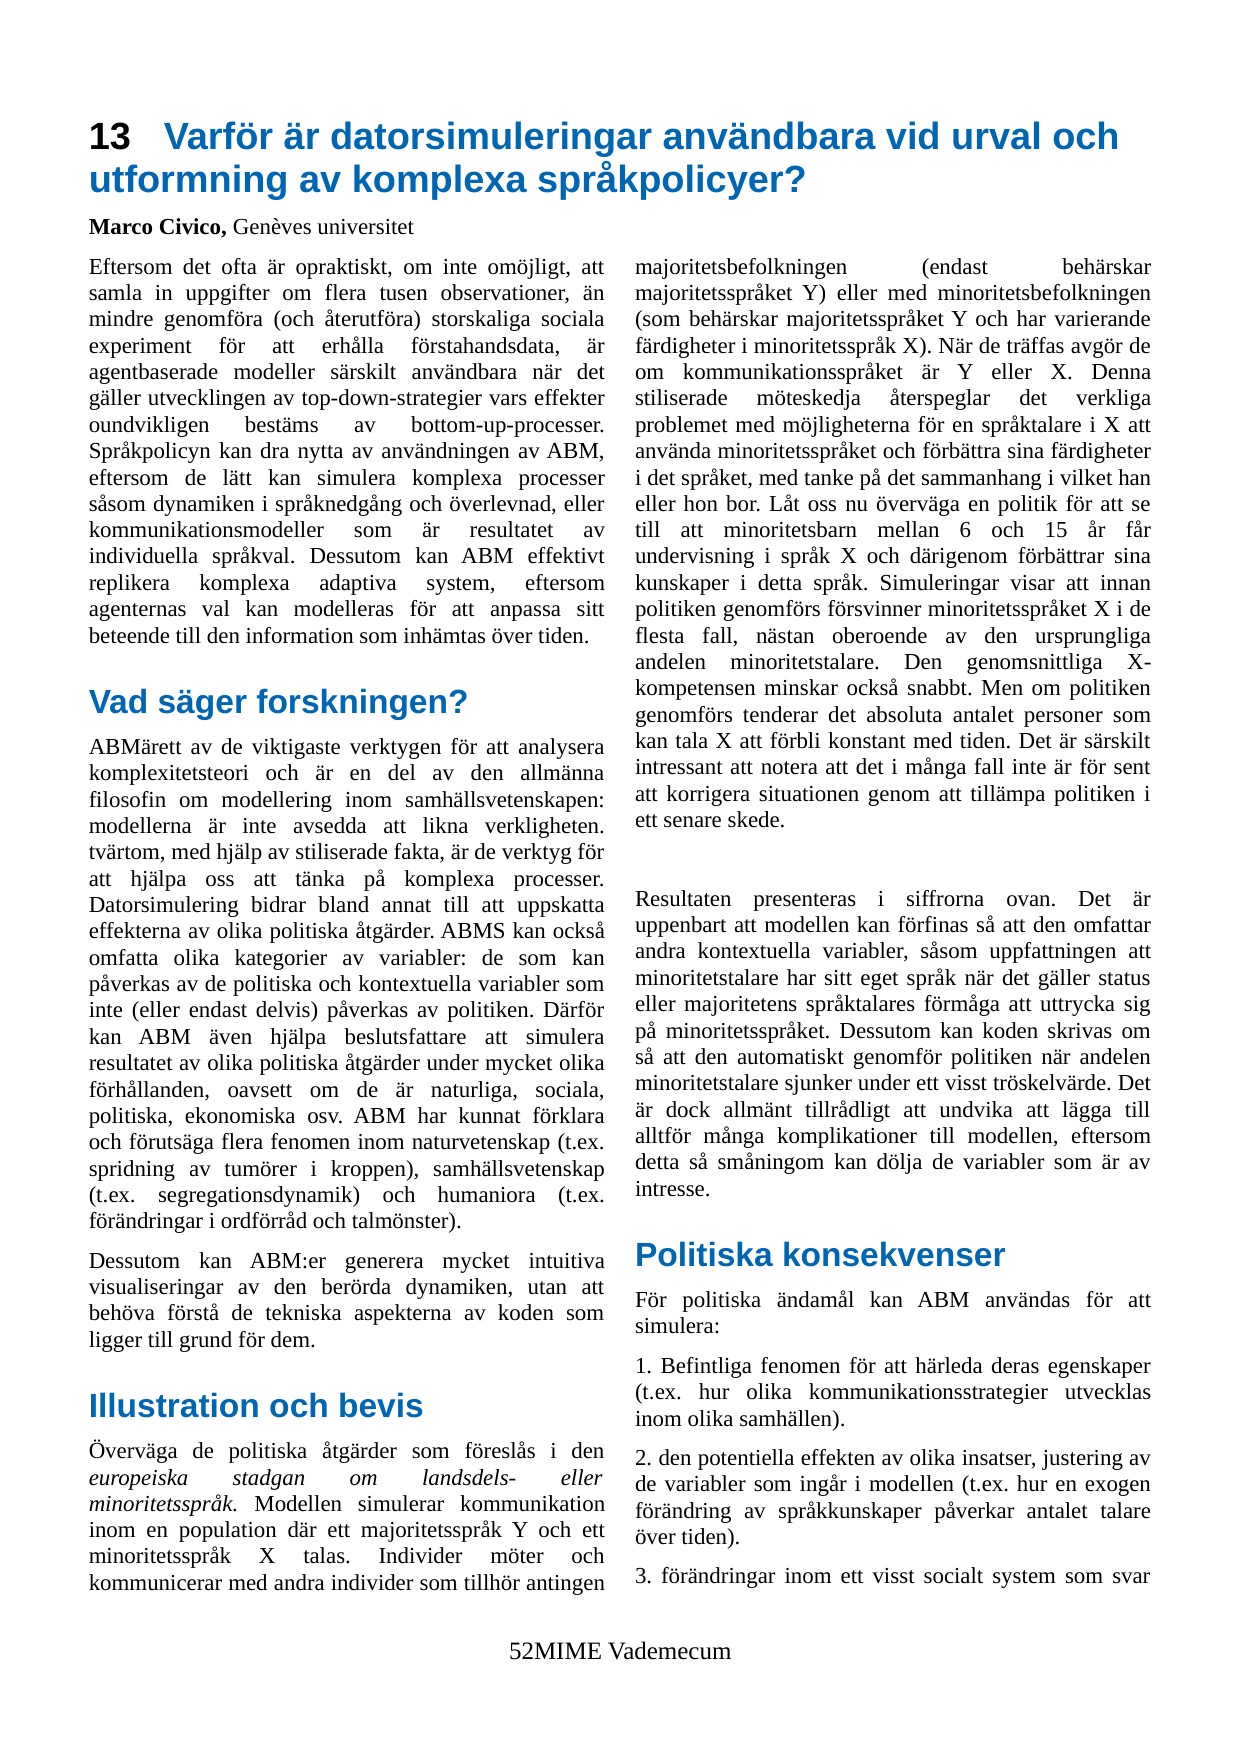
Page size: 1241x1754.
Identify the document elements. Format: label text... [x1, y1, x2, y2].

text Överväga de politiska åtgärder som föreslås i den europeiska stadgan om landsdels- eller minoritetsspråk. Modellen simulerar kommunikation inom en population där ett majoritetsspråk Y och ett minoritetsspråk X talas. Individer möter och kommunicerar med andra individer som tillhör antingen [88, 1437, 605, 1595]
text ABMärett av de viktigaste verktygen för att analysera komplexitetsteori och är en del av den allmänna filosofin om modellering inom samhällsvetenskapen: modellerna är inte avsedda att likna verkligheten. tvärtom, med hjälp av stiliserade fakta, är de verktyg för att hjälpa oss att tänka på komplexa processer. Datorsimulering bidrar bland annat till att uppskatta effekterna av olika politiska åtgärder. ABMS kan också omfatta olika kategorier av variabler: de som kan påverkas av de politiska och kontextuella variabler som inte (eller endast delvis) påverkas av politiken. Därför kan ABM även hjälpa beslutsfattare att simulera resultatet av olika politiska åtgärder under mycket olika förhållanden, oavsett om de är naturliga, sociala, politiska, ekonomiska osv. ABM har kunnat förklara och förutsäga flera fenomen inom naturvetenskap (t.ex. spridning av tumörer i kroppen), samhällsvetenskap (t.ex. segregationsdynamik) och humaniora (t.ex. förändringar i ordförråd och talmönster). [88, 733, 605, 1234]
subtitle Varför är datorsimuleringar användbara vid urval och utformning av komplexa språkpolicyer? [88, 113, 1152, 201]
text Eftersom det ofta är opraktiskt, om inte omöjligt, att samla in uppgifter om flera tusen observationer, än mindre genomföra (och återutföra) storskaliga sociala experiment för att erhålla förstahandsdata, är agentbaserade modeller särskilt användbara när det gäller utvecklingen av top-down-strategier vars effekter oundvikligen bestäms av bottom-up-processer. Språkpolicyn kan dra nytta av användningen av ABM, eftersom de lätt kan simulera komplexa processer såsom dynamiken i språknedgång och överlevnad, eller kommunikationsmodeller som är resultatet av individuella språkval. Dessutom kan ABM effektivt replikera komplexa adaptiva system, eftersom agenternas val kan modelleras för att anpassa sitt beteende till den information som inhämtas över tiden. [88, 253, 605, 648]
text 1. Befintliga fenomen för att härleda deras egenskaper (t.ex. hur olika kommunikationsstrategier utvecklas inom olika samhällen). [635, 1352, 1152, 1431]
subtitle Illustration och bevis [88, 1386, 605, 1425]
subtitle Politiska konsekvenser [635, 1235, 1152, 1274]
text Resultaten presenteras i siffrorna ovan. Det är uppenbart att modellen kan förfinas så att den omfattar andra kontextuella variabler, såsom uppfattningen att minoritetstalare har sitt eget språk när det gäller status eller majoritetens språktalares förmåga att uttrycka sig på minoritetsspråket. Dessutom kan koden skrivas om så att den automatiskt genomför politiken när andelen minoritetstalare sjunker under ett visst tröskelvärde. Det är dock allmänt tillrådligt att undvika att lägga till alltför många komplikationer till modellen, eftersom detta så småningom kan dölja de variabler som är av intresse. [635, 885, 1152, 1201]
text majoritetsbefolkningen (endast behärskar majoritetsspråket Y) eller med minoritetsbefolkningen (som behärskar majoritetsspråket Y och har varierande färdigheter i minoritetsspråk X). När de träffas avgör de om kommunikationsspråket är Y eller X. Denna stiliserade möteskedja återspeglar det verkliga problemet med möjligheterna för en språktalare i X att använda minoritetsspråket och förbättra sina färdigheter i det språket, med tanke på det sammanhang i vilket han eller hon bor. Låt oss nu överväga en politik för att se till att minoritetsbarn mellan 6 och 15 år får undervisning i språk X och därigenom förbättrar sina kunskaper i detta språk. Simuleringar visar att innan politiken genomförs försvinner minoritetsspråket X i de flesta fall, nästan oberoende av den ursprungliga andelen minoritetstalare. Den genomsnittliga X-kompetensen minskar också snabbt. Men om politiken genomförs tenderar det absoluta antalet personer som kan tala X att förbli konstant med tiden. Det är särskilt intressant att notera att det i många fall inte är för sent att korrigera situationen genom att tillämpa politiken i ett senare skede. [635, 253, 1152, 832]
text Dessutom kan ABM:er generera mycket intuitiva visualiseringar av den berörda dynamiken, utan att behöva förstå de tekniska aspekterna av koden som ligger till grund för dem. [88, 1247, 605, 1352]
text 2. den potentiella effekten av olika insatser, justering av de variabler som ingår i modellen (t.ex. hur en exogen förändring av språkkunskaper påverkar antalet talare över tiden). [635, 1444, 1152, 1549]
text För politiska ändamål kan ABM användas för att simulera: [635, 1286, 1152, 1339]
text 3. förändringar inom ett visst socialt system som svar [635, 1562, 1152, 1589]
text Marco Civico, Genèves universitet [88, 213, 1152, 240]
subtitle Vad säger forskningen? [88, 682, 605, 721]
